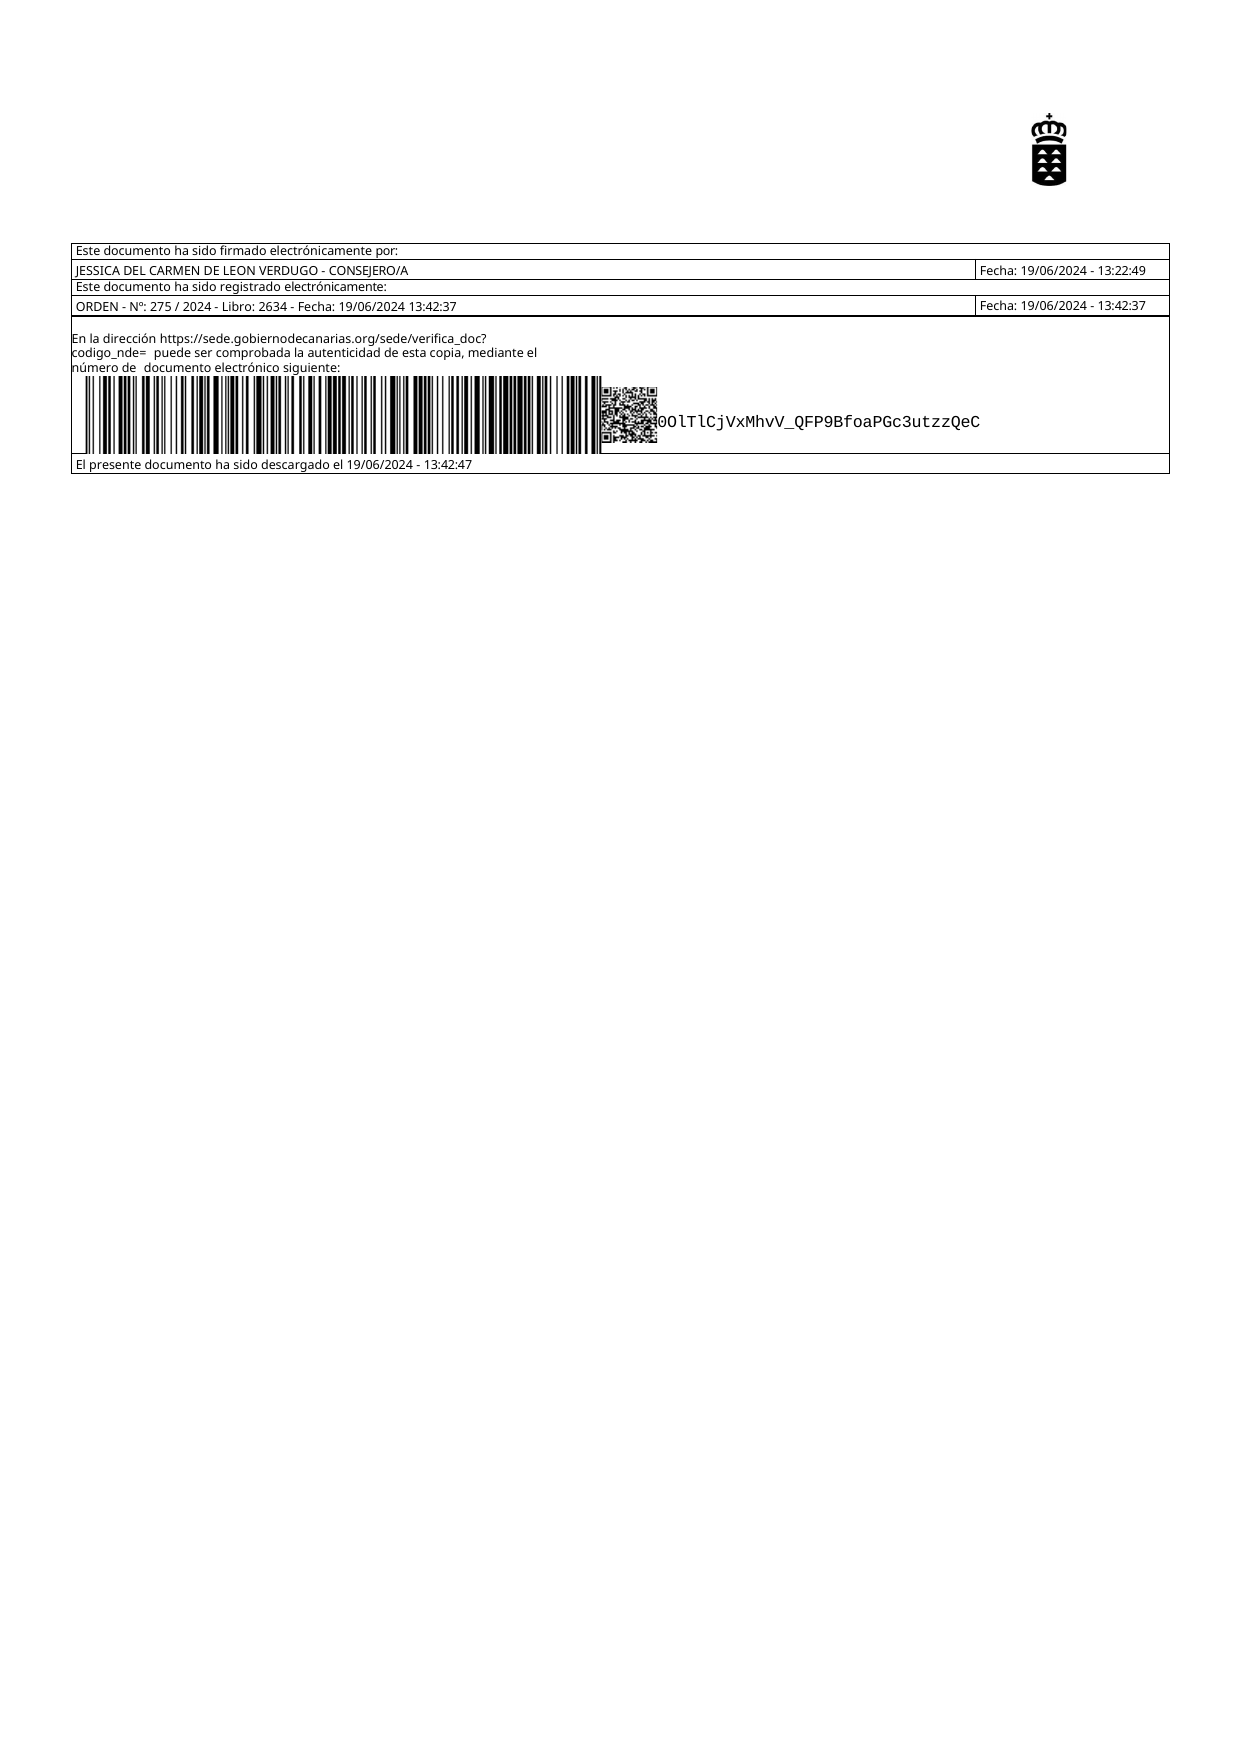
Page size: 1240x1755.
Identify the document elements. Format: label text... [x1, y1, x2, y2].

table_cell ORDEN - Nº: 275 / 2024 - Libro: 2634 - Fecha: 19/06/2024 13:42:37 [72, 296, 975, 315]
table_cell Este documento ha sido registrado electrónicamente: [72, 280, 1169, 295]
table_cell Fecha: 19/06/2024 - 13:22:49 [976, 260, 1169, 279]
table_header [975, 244, 1169, 259]
table_cell El presente documento ha sido descargado el 19/06/2024 - 13:42:47 [72, 454, 1169, 473]
table_header Este documento ha sido firmado electrónicamente por: [72, 244, 975, 259]
table_cell En la dirección https://sede.gobiernodecanarias.org/sede/verifica_doc?codigo_nde= puede ser comprobada la autenticidad de esta copia, mediante el número de documento electrónico siguiente: 0OlTlCjVxMhvV_QFP9BfoaPGc3utzzQeC [72, 317, 1169, 453]
table_cell Fecha: 19/06/2024 - 13:42:37 [976, 296, 1169, 315]
table_cell JESSICA DEL CARMEN DE LEON VERDUGO - CONSEJERO/A [72, 260, 975, 279]
